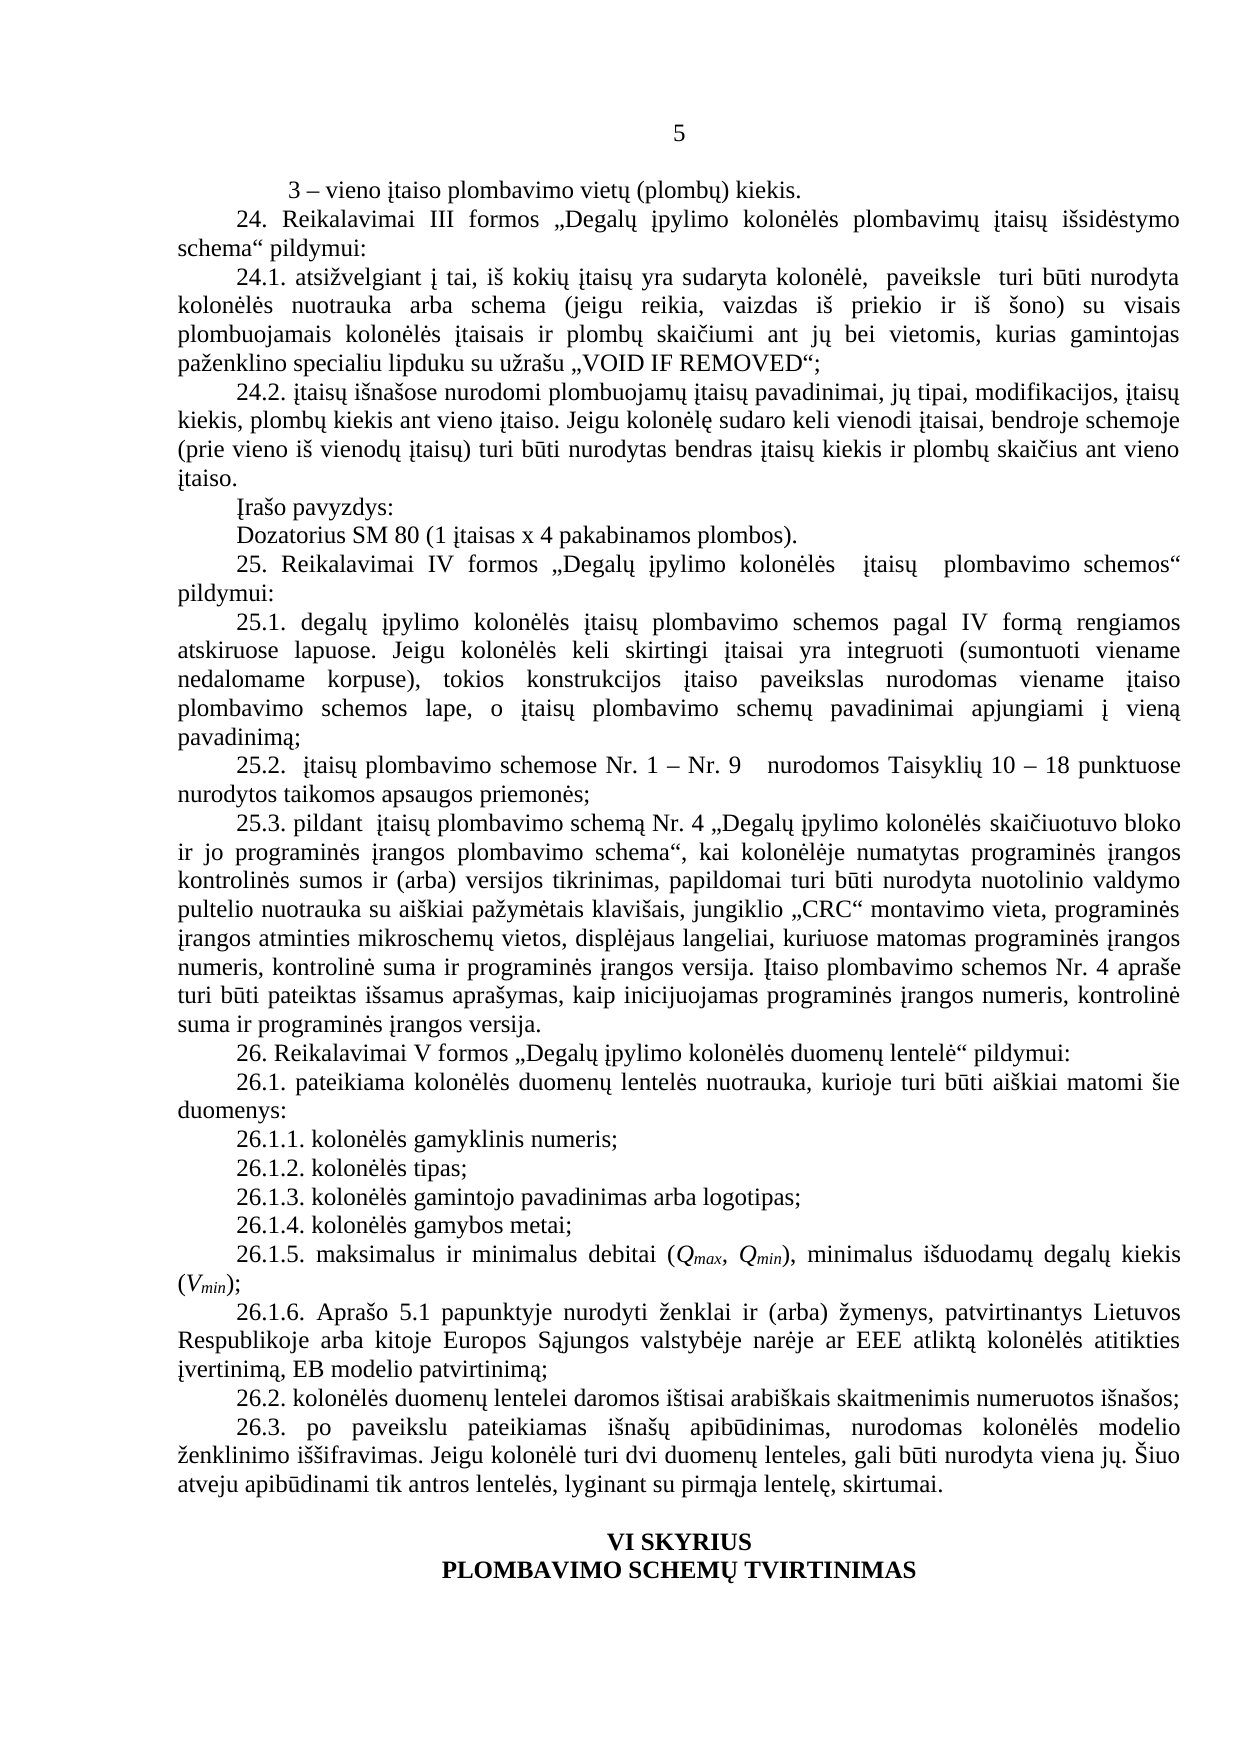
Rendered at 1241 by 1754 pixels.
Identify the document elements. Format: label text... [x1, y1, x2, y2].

text 26.1.1. kolonėlės gamyklinis numeris; [177, 1124, 1181, 1153]
text 25.2. įtaisų plombavimo schemose Nr. 1 – Nr. 9 nurodomos Taisyklių 10 – 18 punktuose nurodytos taikomos apsaugos priemonės; [177, 751, 1181, 808]
text 24.1. atsižvelgiant į tai, iš kokių įtaisų yra sudaryta kolonėlė, paveiksle turi būti nurodyta kolonėlės nuotrauka arba schema (jeigu reikia, vaizdas iš priekio ir iš šono) su visais plombuojamais kolonėlės įtaisais ir plombų skaičiumi ant jų bei vietomis, kurias gamintojas paženklino specialiu lipduku su užrašu „VOID IF REMOVED“; [177, 262, 1181, 377]
text VI SKYRIUS [177, 1527, 1181, 1556]
text 26.1.6. Aprašo 5.1 papunktyje nurodyti ženklai ir (arba) žymenys, patvirtinantys Lietuvos Respublikoje arba kitoje Europos Sąjungos valstybėje narėje ar EEE atliktą kolonėlės atitikties įvertinimą, EB modelio patvirtinimą; [177, 1297, 1181, 1383]
text 25.3. pildant įtaisų plombavimo schemą Nr. 4 „Degalų įpylimo kolonėlės skaičiuotuvo bloko ir jo programinės įrangos plombavimo schema“, kai kolonėlėje numatytas programinės įrangos kontrolinės sumos ir (arba) versijos tikrinimas, papildomai turi būti nurodyta nuotolinio valdymo pultelio nuotrauka su aiškiai pažymėtais klavišais, jungiklio „CRC“ montavimo vieta, programinės įrangos atminties mikroschemų vietos, displėjaus langeliai, kuriuose matomas programinės įrangos numeris, kontrolinė suma ir programinės įrangos versija. Įtaiso plombavimo schemos Nr. 4 apraše turi būti pateiktas išsamus aprašymas, kaip inicijuojamas programinės įrangos numeris, kontrolinė suma ir programinės įrangos versija. [177, 808, 1181, 1038]
text 3 – vieno įtaiso plombavimo vietų (plombų) kiekis. [177, 176, 1181, 204]
text 26.2. kolonėlės duomenų lentelei daromos ištisai arabiškais skaitmenimis numeruotos išnašos; [177, 1383, 1181, 1412]
text 25.1. degalų įpylimo kolonėlės įtaisų plombavimo schemos pagal IV formą rengiamos atskiruose lapuose. Jeigu kolonėlės keli skirtingi įtaisai yra integruoti (sumontuoti viename nedalomame korpuse), tokios konstrukcijos įtaiso paveikslas nurodomas viename įtaiso plombavimo schemos lape, o įtaisų plombavimo schemų pavadinimai apjungiami į vieną pavadinimą; [177, 607, 1181, 751]
text 26.1.2. kolonėlės tipas; [177, 1153, 1181, 1182]
text 26.1. pateikiama kolonėlės duomenų lentelės nuotrauka, kurioje turi būti aiškiai matomi šie duomenys: [177, 1067, 1181, 1124]
text PLOMBAVIMO SCHEMŲ TVIRTINIMAS [177, 1556, 1181, 1584]
text 24. Reikalavimai III formos „Degalų įpylimo kolonėlės plombavimų įtaisų išsidėstymo schema“ pildymui: [177, 204, 1181, 262]
text 26.1.4. kolonėlės gamybos metai; [177, 1211, 1181, 1239]
text Įrašo pavyzdys: [177, 492, 1181, 521]
text 26.3. po paveikslu pateikiamas išnašų apibūdinimas, nurodomas kolonėlės modelio ženklinimo iššifravimas. Jeigu kolonėlė turi dvi duomenų lenteles, gali būti nurodyta viena jų. Šiuo atveju apibūdinami tik antros lentelės, lyginant su pirmąja lentelę, skirtumai. [177, 1412, 1181, 1498]
text 26.1.5. maksimalus ir minimalus debitai (Qmax, Qmin), minimalus išduodamų degalų kiekis (Vmin); [177, 1239, 1181, 1297]
text Dozatorius SM 80 (1 įtaisas x 4 pakabinamos plombos). [177, 521, 1181, 549]
text 26.1.3. kolonėlės gamintojo pavadinimas arba logotipas; [177, 1182, 1181, 1211]
text 24.2. įtaisų išnašose nurodomi plombuojamų įtaisų pavadinimai, jų tipai, modifikacijos, įtaisų kiekis, plombų kiekis ant vieno įtaiso. Jeigu kolonėlę sudaro keli vienodi įtaisai, bendroje schemoje (prie vieno iš vienodų įtaisų) turi būti nurodytas bendras įtaisų kiekis ir plombų skaičius ant vieno įtaiso. [177, 377, 1181, 492]
text 25. Reikalavimai IV formos „Degalų įpylimo kolonėlės įtaisų plombavimo schemos“ pildymui: [177, 549, 1181, 607]
text 26. Reikalavimai V formos „Degalų įpylimo kolonėlės duomenų lentelė“ pildymui: [177, 1038, 1181, 1067]
